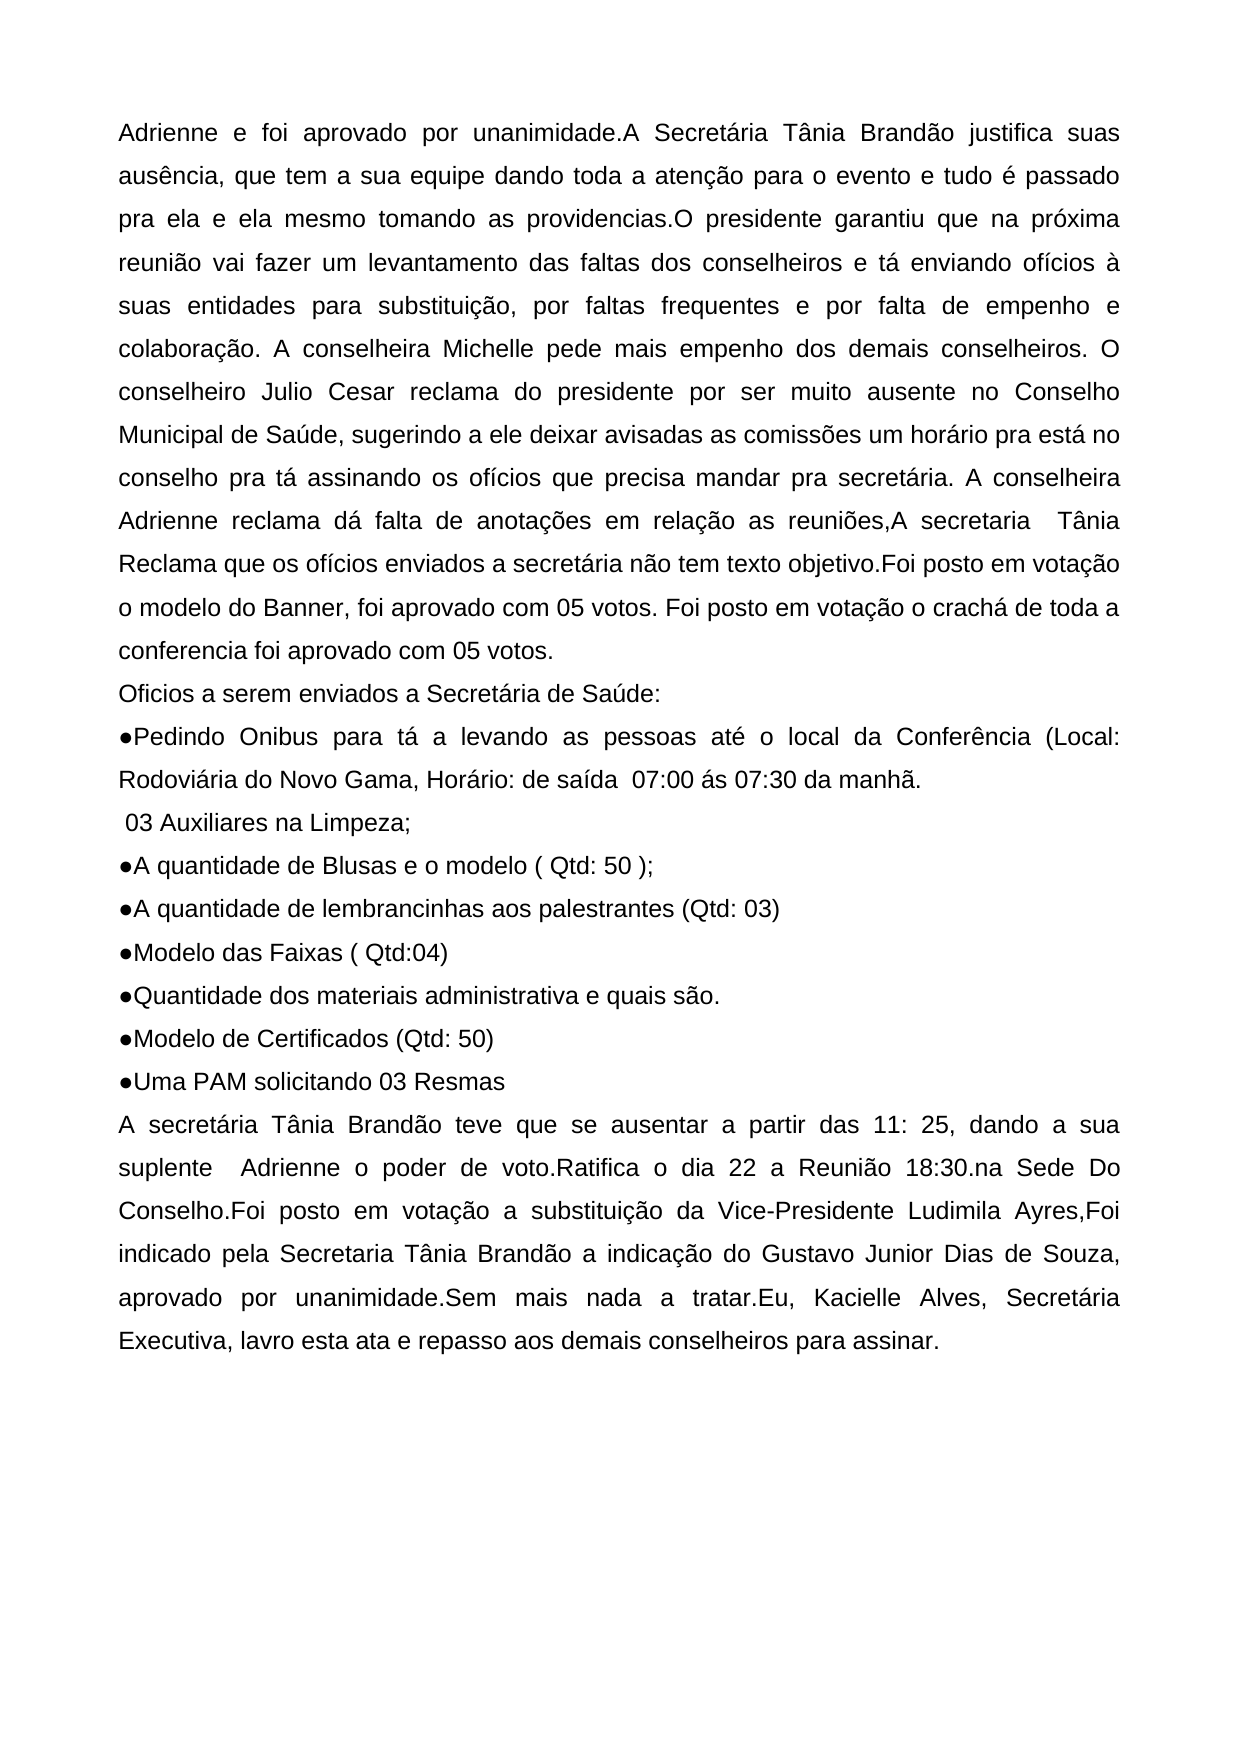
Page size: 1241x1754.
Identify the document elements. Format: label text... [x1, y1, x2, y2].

text ●Pedindo Onibus para tá a levando as pessoas até o local da Conferência (Local: Rodoviária do Novo Gama, Horário: de saída 07:00 ás 07:30 da manhã. [118, 722, 1122, 794]
text ●A quantidade de Blusas e o modelo ( Qtd: 50 ); [118, 851, 1122, 880]
text ●Quantidade dos materiais administrativa e quais são. [118, 981, 1122, 1009]
text A secretária Tânia Brandão teve que se ausentar a partir das 11: 25, dando a sua suplente Adrienne o poder de voto.Ratifica o dia 22 a Reunião 18:30.na Sede Do Conselho.Foi posto em votação a substituição da Vice-Presidente Ludimila Ayres,Foi indicado pela Secretaria Tânia Brandão a indicação do Gustavo Junior Dias de Souza, aprovado por unanimidade.Sem mais nada a tratar.Eu, Kacielle Alves, Secretária Executiva, lavro esta ata e repasso aos demais conselheiros para assinar. [118, 1110, 1122, 1354]
text Oficios a serem enviados a Secretária de Saúde: [118, 679, 1122, 707]
text ●Uma PAM solicitando 03 Resmas [118, 1067, 1122, 1096]
text 03 Auxiliares na Limpeza; [118, 808, 1122, 837]
text ●A quantidade de lembrancinhas aos palestrantes (Qtd: 03) [118, 894, 1122, 923]
text Adrienne e foi aprovado por unanimidade.A Secretária Tânia Brandão justifica suas ausência, que tem a sua equipe dando toda a atenção para o evento e tudo é passado pra ela e ela mesmo tomando as providencias.O presidente garantiu que na próxima reunião vai fazer um levantamento das faltas dos conselheiros e tá enviando ofícios à suas entidades para substituição, por faltas frequentes e por falta de empenho e colaboração. A conselheira Michelle pede mais empenho dos demais conselheiros. O conselheiro Julio Cesar reclama do presidente por ser muito ausente no Conselho Municipal de Saúde, sugerindo a ele deixar avisadas as comissões um horário pra está no conselho pra tá assinando os ofícios que precisa mandar pra secretária. A conselheira Adrienne reclama dá falta de anotações em relação as reuniões,A secretaria Tânia Reclama que os ofícios enviados a secretária não tem texto objetivo.Foi posto em votação o modelo do Banner, foi aprovado com 05 votos. Foi posto em votação o crachá de toda a conferencia foi aprovado com 05 votos. [118, 118, 1122, 664]
text ●Modelo das Faixas ( Qtd:04) [118, 937, 1122, 966]
text ●Modelo de Certificados (Qtd: 50) [118, 1024, 1122, 1052]
